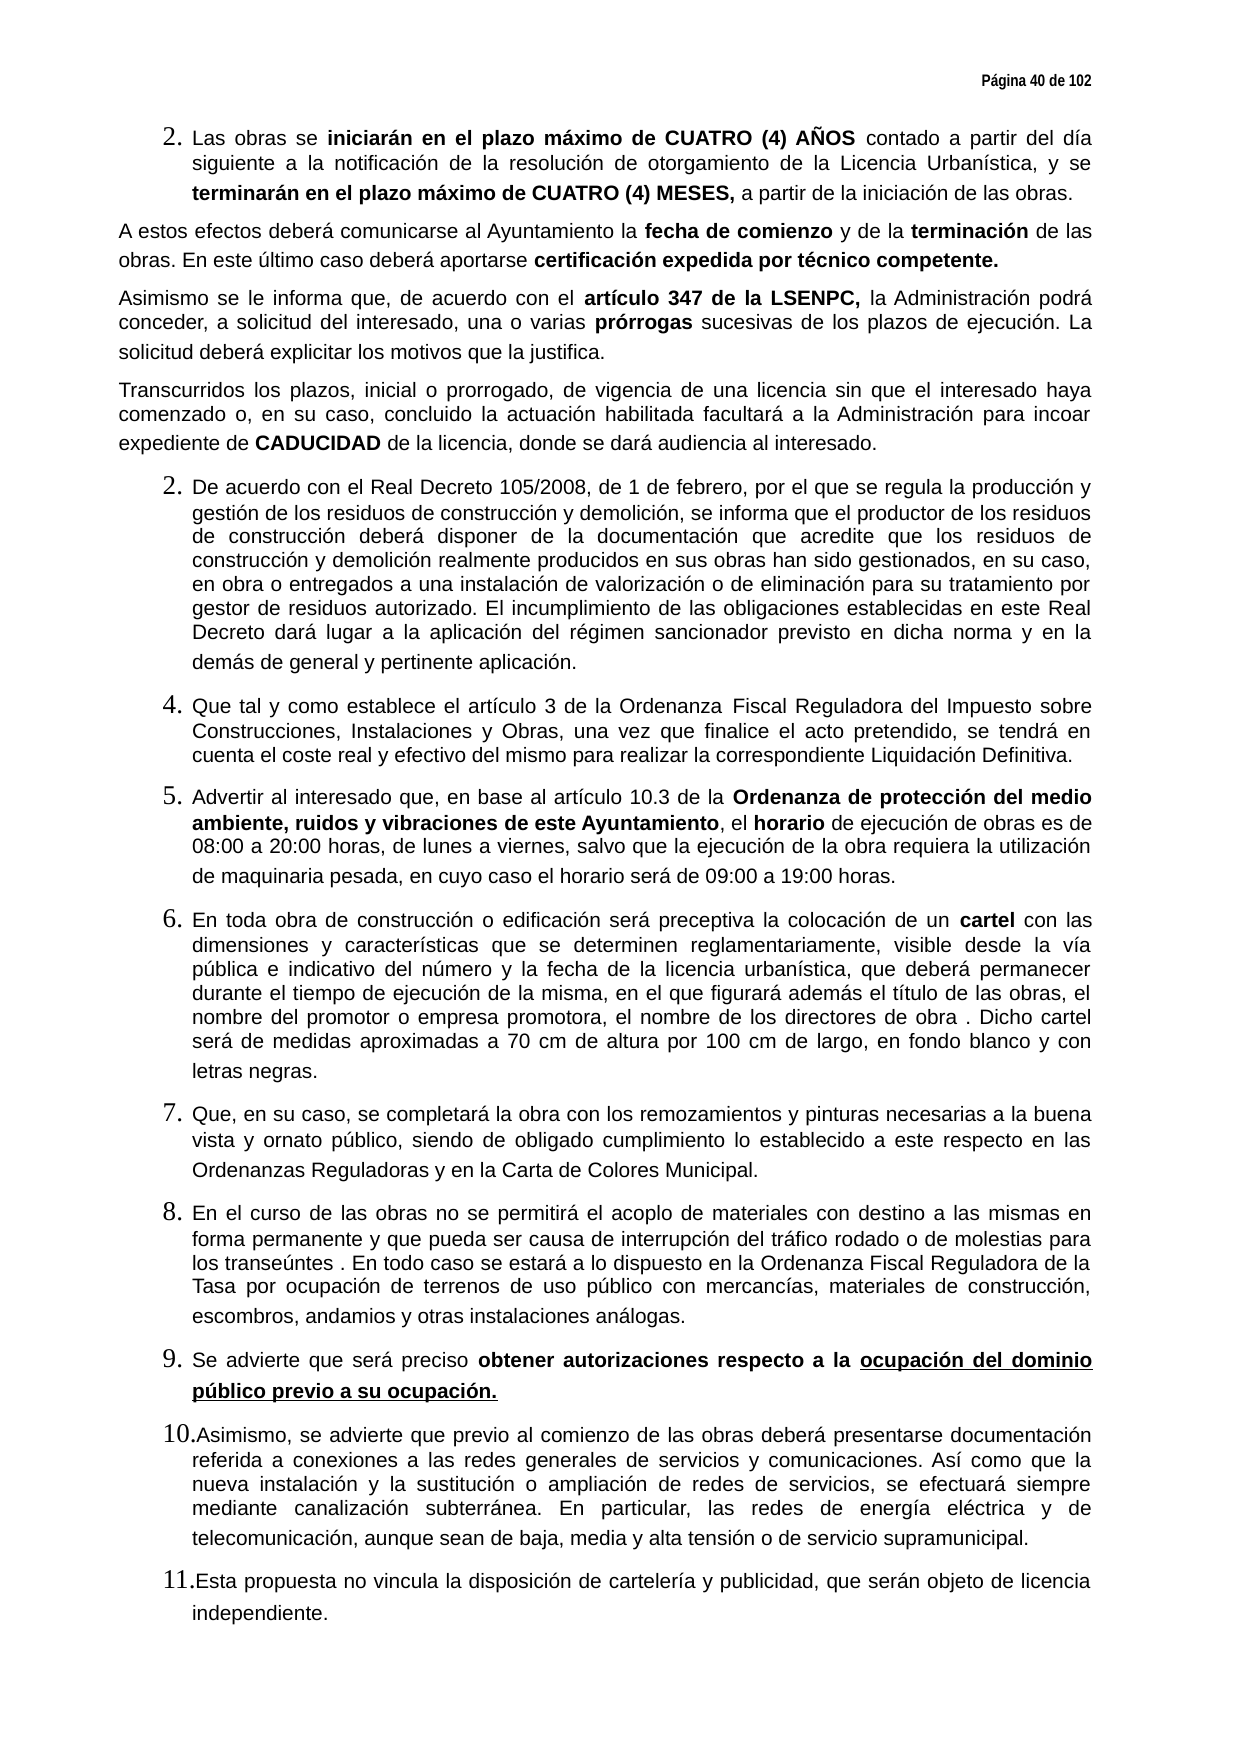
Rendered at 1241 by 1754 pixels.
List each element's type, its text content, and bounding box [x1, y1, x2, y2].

list En toda obra de construcción o edificación será preceptiva la colocación de un cartel con las dimensiones y características que se determinen reglamentariamente, visible desde la vía pública e indicativo del número y la fecha de la licencia urbanística, que deberá permanecer durante el tiempo de ejecución de la misma, en el que figurará además el título de las obras, el nombre del promotor o empresa promotora, el nombre de los directores de obra . Dicho cartel será de medidas aproximadas a 70 cm de altura por 100 cm de largo, en fondo blanco y con letras negras. [162, 902, 1092, 1084]
list Asimismo, se advierte que previo al comienzo de las obras deberá presentarse documentación referida a conexiones a las redes generales de servicios y comunicaciones. Así como que la nueva instalación y la sustitución o ampliación de redes de servicios, se efectuará siempre mediante canalización subterránea. En particular, las redes de energía eléctrica y de telecomunicación, aunque sean de baja, media y alta tensión o de servicio supramunicipal. [162, 1417, 1092, 1551]
list Esta propuesta no vincula la disposición de cartelería y publicidad, que serán objeto de licencia independiente. [162, 1563, 1092, 1626]
text Asimismo se le informa que, de acuerdo con el artículo 347 de la LSENPC, la Administración podrá conceder, a solicitud del interesado, una o varias prórrogas sucesivas de los plazos de ejecución. La solicitud deberá explicitar los motivos que la justifica. [118, 286, 1092, 365]
list Las obras se iniciarán en el plazo máximo de CUATRO (4) AÑOS contado a partir del día siguiente a la notificación de la resolución de otorgamiento de la Licencia Urbanística, y se terminarán en el plazo máximo de CUATRO (4) MESES, a partir de la iniciación de las obras. [162, 120, 1092, 206]
list De acuerdo con el Real Decreto 105/2008, de 1 de febrero, por el que se regula la producción y gestión de los residuos de construcción y demolición, se informa que el productor de los residuos de construcción deberá disponer de la documentación que acredite que los residuos de construcción y demolición realmente producidos en sus obras han sido gestionados, en su caso, en obra o entregados a una instalación de valorización o de eliminación para su tratamiento por gestor de residuos autorizado. El incumplimiento de las obligaciones establecidas en este Real Decreto dará lugar a la aplicación del régimen sancionador previsto en dicha norma y en la demás de general y pertinente aplicación. [162, 469, 1092, 675]
list Que tal y como establece el artículo 3 de la Ordenanza Fiscal Reguladora del Impuesto sobre Construcciones, Instalaciones y Obras, una vez que finalice el acto pretendido, se tendrá en cuenta el coste real y efectivo del mismo para realizar la correspondiente Liquidación Definitiva. [162, 688, 1092, 767]
list Que, en su caso, se completará la obra con los remozamientos y pinturas necesarias a la buena vista y ornato público, siendo de obligado cumplimiento lo establecido a este respecto en las Ordenanzas Reguladoras y en la Carta de Colores Municipal. [162, 1097, 1092, 1183]
text Transcurridos los plazos, inicial o prorrogado, de vigencia de una licencia sin que el interesado haya comenzado o, en su caso, concluido la actuación habilitada facultará a la Administración para incoar expediente de CADUCIDAD de la licencia, donde se dará audiencia al interesado. [118, 378, 1092, 457]
list En el curso de las obras no se permitirá el acoplo de materiales con destino a las mismas en forma permanente y que pueda ser causa de interrupción del tráfico rodado o de molestias para los transeúntes . En todo caso se estará a lo dispuesto en la Ordenanza Fiscal Reguladora de la Tasa por ocupación de terrenos de uso público con mercancías, materiales de construcción, escombros, andamios y otras instalaciones análogas. [162, 1195, 1092, 1329]
list Advertir al interesado que, en base al artículo 10.3 de la Ordenanza de protección del medio ambiente, ruidos y vibraciones de este Ayuntamiento, el horario de ejecución de obras es de 08:00 a 20:00 horas, de lunes a viernes, salvo que la ejecución de la obra requiera la utilización de maquinaria pesada, en cuyo caso el horario será de 09:00 a 19:00 horas. [162, 779, 1092, 889]
text A estos efectos deberá comunicarse al Ayuntamiento la fecha de comienzo y de la terminación de las obras. En este último caso deberá aportarse certificación expedida por técnico competente. [118, 218, 1092, 273]
list Se advierte que será preciso obtener autorizaciones respecto a la ocupación del dominio público previo a su ocupación. [162, 1342, 1092, 1404]
